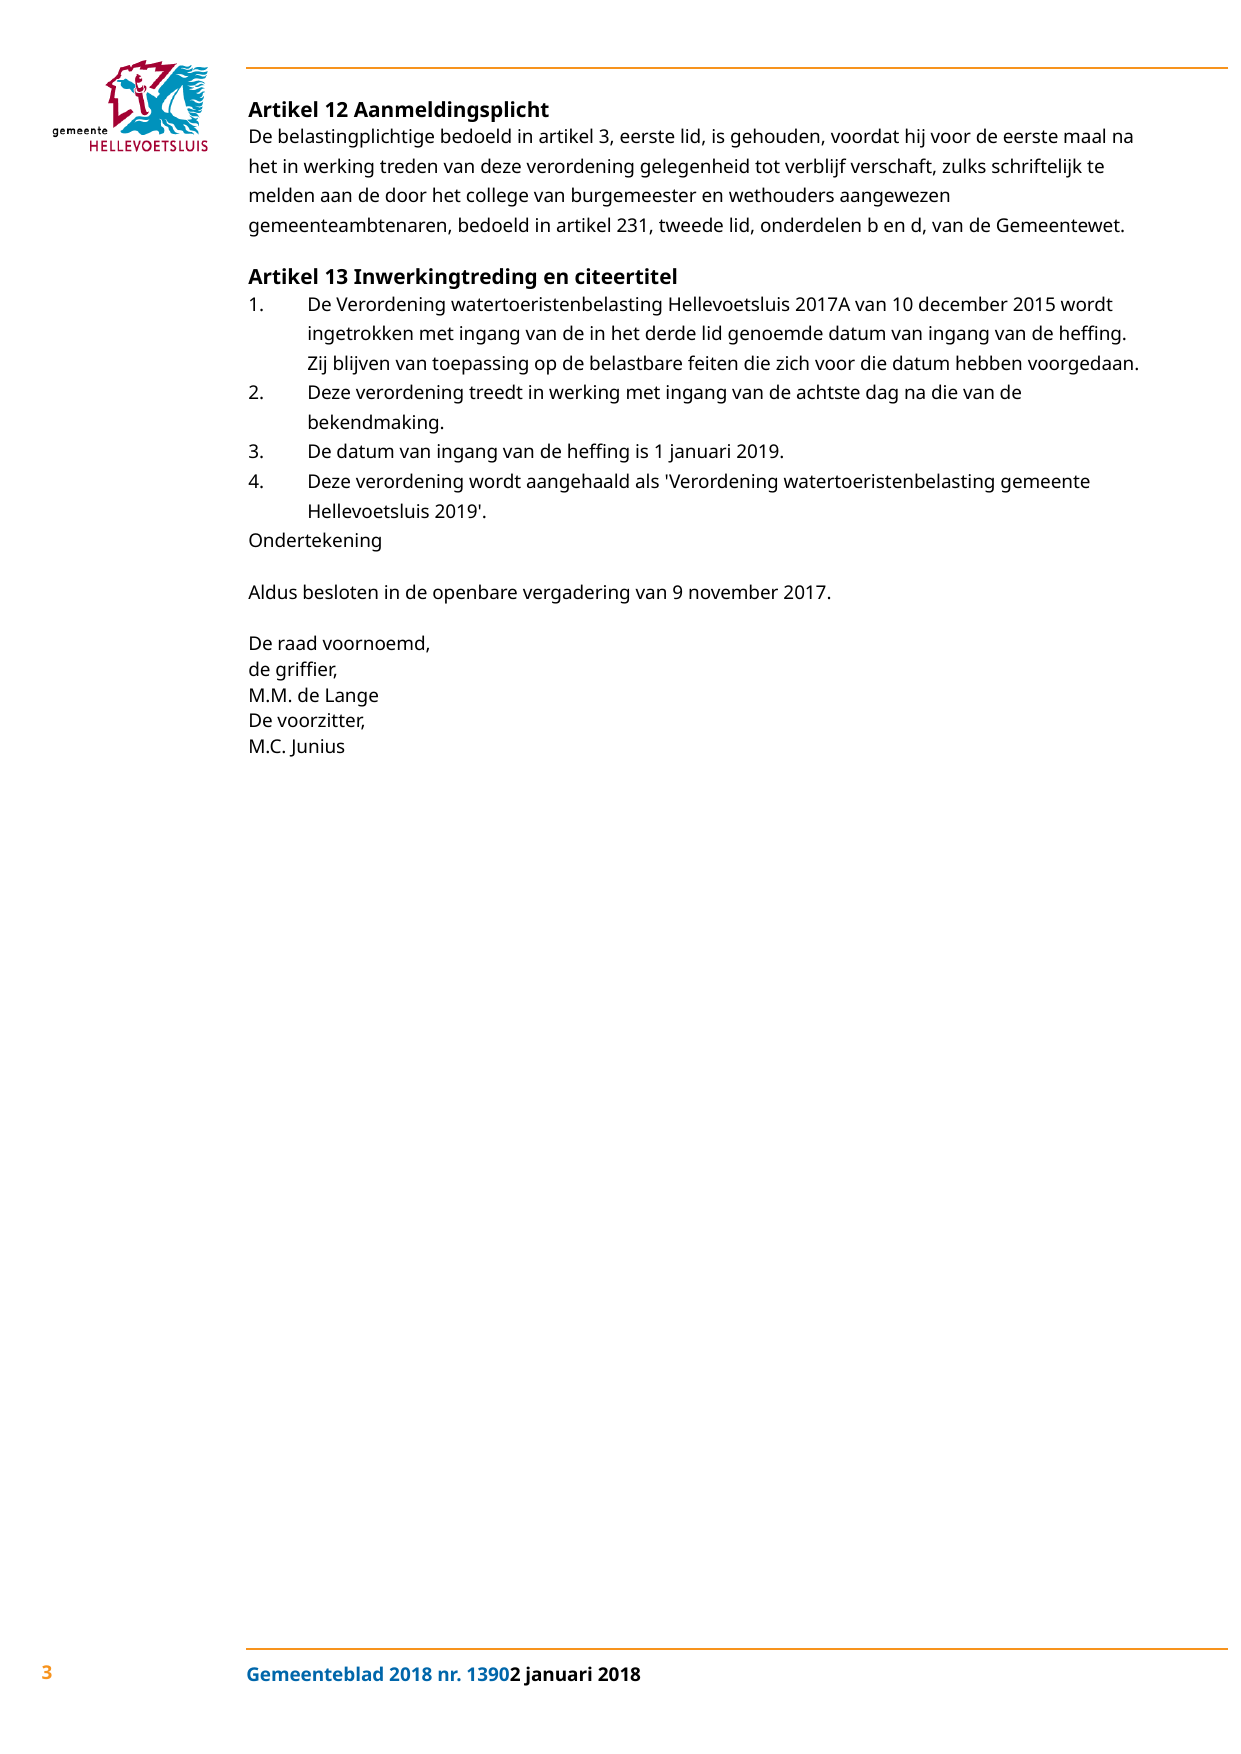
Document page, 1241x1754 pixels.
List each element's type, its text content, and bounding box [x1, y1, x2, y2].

list Deze verordening treedt in werking met ingang van de achtste dag na die van de bekendmaking. [248, 379, 1152, 435]
text Aldus besloten in de openbare vergadering van 9 november 2017. [248, 579, 1152, 605]
text De voorzitter, [248, 708, 1152, 733]
list De Verordening watertoeristenbelasting Hellevoetsluis 2017A van 10 december 2015 wordt ingetrokken met ingang van de in het derde lid genoemde datum van ingang van de heffing. Zij blijven van toepassing op de belastbare feiten die zich voor die datum hebben voorgedaan. [248, 291, 1152, 376]
text Artikel 13 Inwerkingtreding en citeertitel [248, 262, 1152, 291]
text M.C. Junius [248, 733, 1152, 759]
text Ondertekening [248, 527, 1152, 553]
text De raad voornoemd, [248, 630, 1152, 656]
text M.M. de Lange [248, 682, 1152, 708]
text De belastingplichtige bedoeld in artikel 3, eerste lid, is gehouden, voordat hij voor de eerste maal na het in werking treden van deze verordening gelegenheid tot verblijf verschaft, zulks schriftelijk te melden aan de door het college van burgemeester en wethouders aangewezen gemeenteambtenaren, bedoeld in artikel 231, tweede lid, onderdelen b en d, van de Gemeentewet. [248, 123, 1152, 238]
picture [41, 47, 231, 172]
list Deze verordening wordt aangehaald als 'Verordening watertoeristenbelasting gemeente Hellevoetsluis 2019'. [248, 468, 1152, 524]
list De datum van ingang van de heffing is 1 januari 2019. [248, 439, 1152, 464]
text Artikel 12 Aanmeldingsplicht [248, 95, 1152, 123]
text de griffier, [248, 656, 1152, 682]
